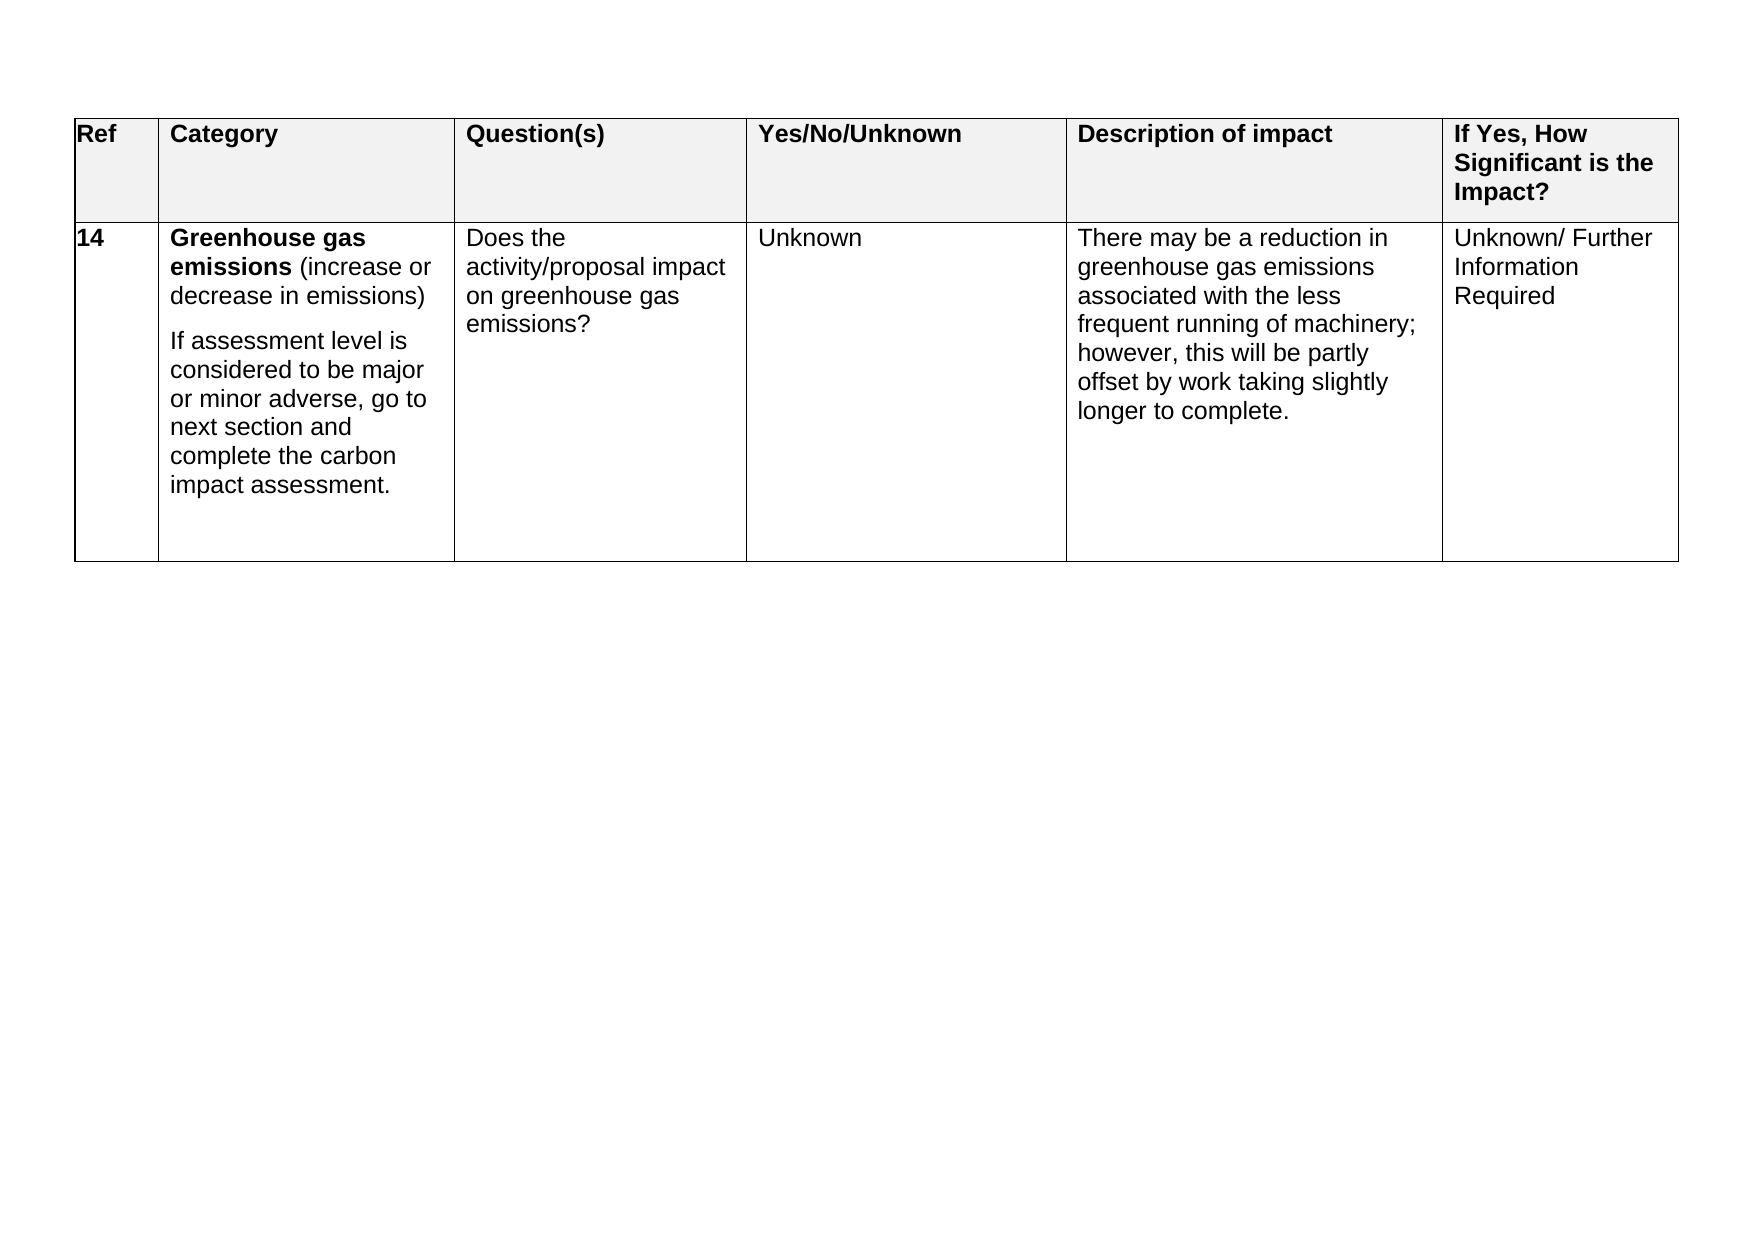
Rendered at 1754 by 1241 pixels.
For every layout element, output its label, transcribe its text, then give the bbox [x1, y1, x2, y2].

table_header Description of impact [1067, 119, 1442, 222]
table_header Yes/No/Unknown [747, 119, 1066, 222]
table_cell 14 [76, 223, 158, 561]
table_cell There may be a reduction in greenhouse gas emissions associated with the less frequent running of machinery; however, this will be partly offset by work taking slightly longer to complete. [1067, 223, 1442, 561]
table_cell Greenhouse gas emissions (increase or decrease in emissions) If assessment level is considered to be major or minor adverse, go to next section and complete the carbon impact assessment. [159, 223, 454, 561]
table_header Question(s) [455, 119, 746, 222]
table_cell Does the activity/proposal impact on greenhouse gas emissions? [455, 223, 746, 561]
table_header Category [159, 119, 454, 222]
table_cell Unknown [747, 223, 1066, 561]
table_header Ref [76, 119, 158, 222]
table_header If Yes, How Significant is the Impact? [1443, 119, 1678, 222]
table_cell Unknown/ Further Information Required [1443, 223, 1678, 561]
